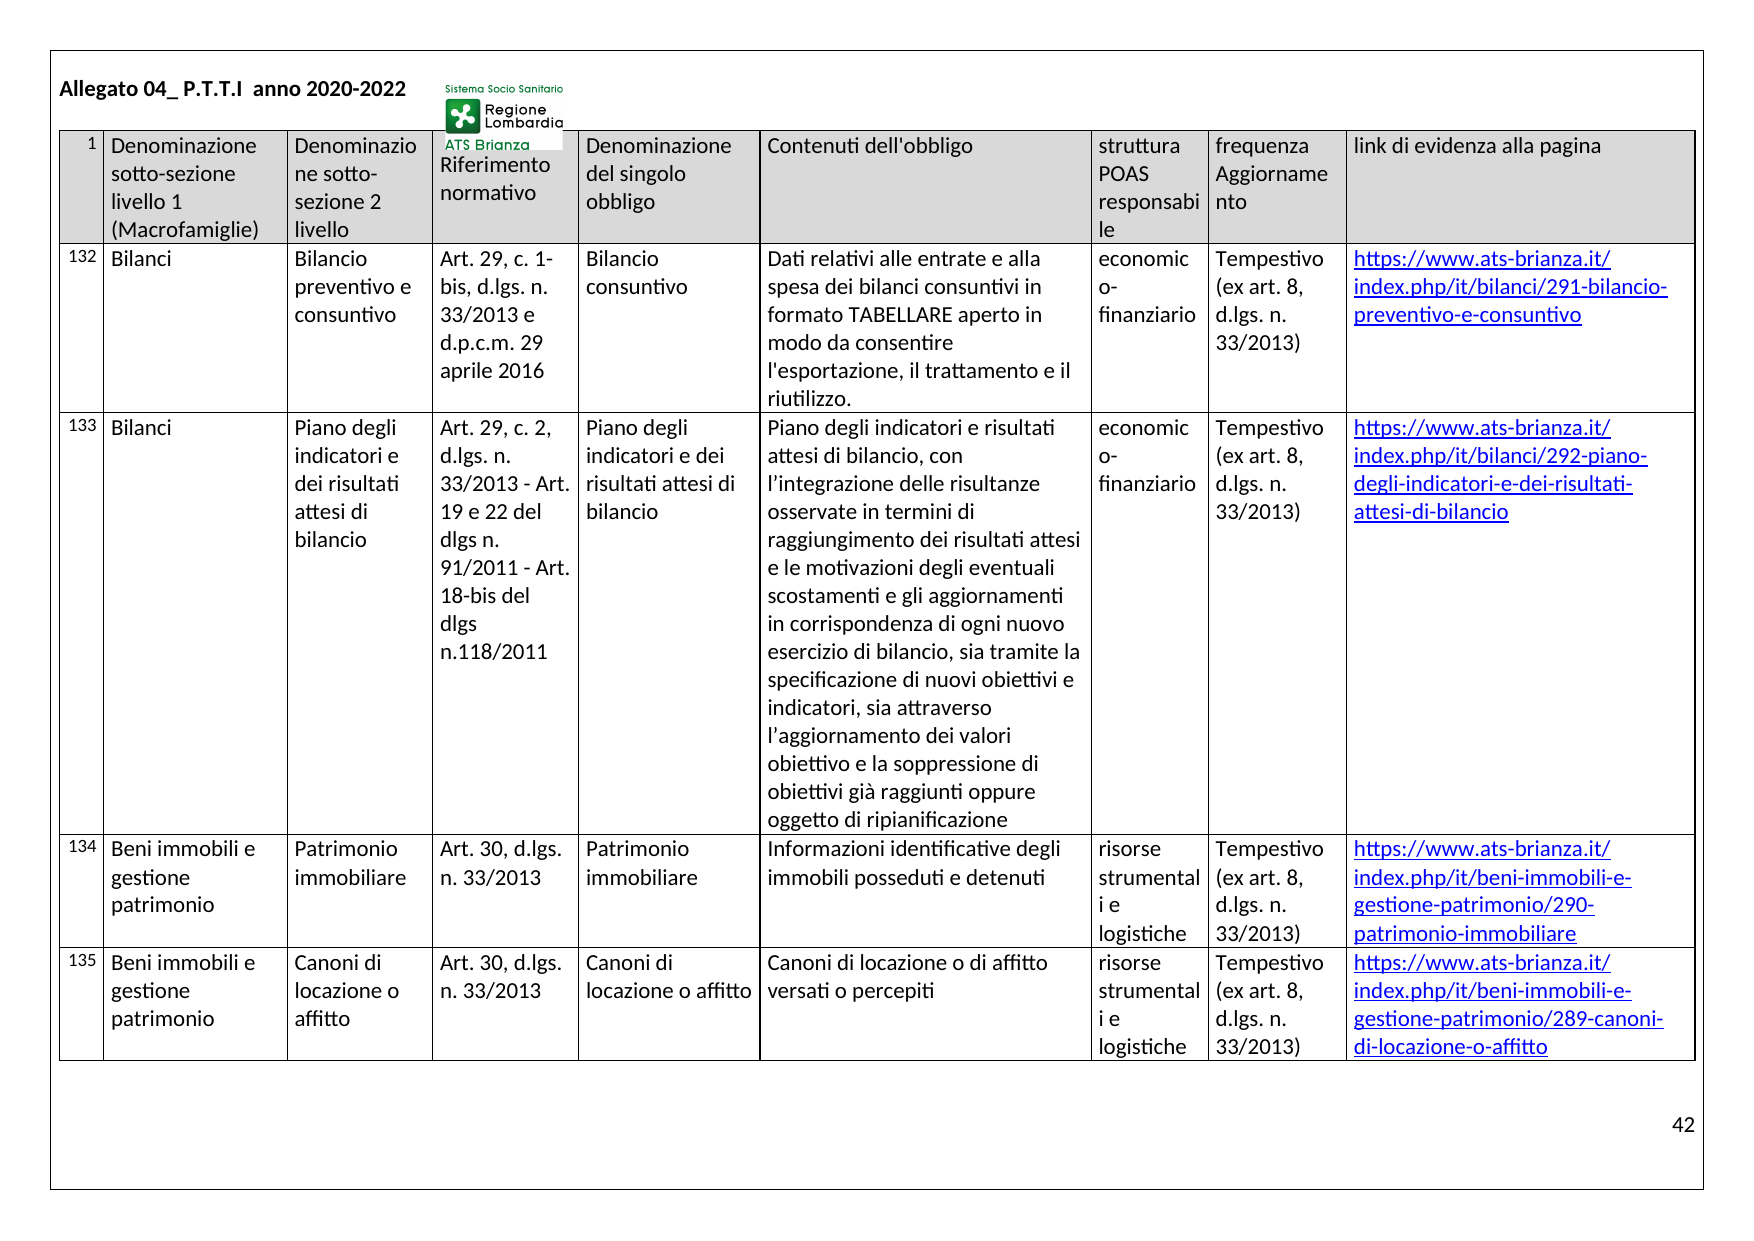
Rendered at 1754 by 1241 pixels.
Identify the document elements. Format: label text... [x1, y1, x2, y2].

table_cell Tempestivo (ex art. 8, d.lgs. n. 33/2013) [1209, 244, 1346, 412]
table_cell Beni immobili e gestione patrimonio [104, 948, 287, 1060]
table_cell 133 [60, 413, 103, 833]
table_header link di evidenza alla pagina [1347, 131, 1694, 243]
table_cell Tempestivo (ex art. 8, d.lgs. n. 33/2013) [1209, 413, 1346, 833]
table_cell Patrimonio immobiliare [288, 835, 432, 947]
table_header frequenza Aggiornamento [1209, 131, 1346, 243]
table_cell economico-finanziario [1092, 244, 1208, 412]
table_cell Art. 30, d.lgs. n. 33/2013 [433, 835, 578, 947]
table_header Denominazione sotto-sezione livello 1 (Macrofamiglie) [104, 131, 287, 243]
table_cell Canoni di locazione o affitto [288, 948, 432, 1060]
table_cell Bilancio consuntivo [579, 244, 759, 412]
table_cell Art. 30, d.lgs. n. 33/2013 [433, 948, 578, 1060]
table_cell Patrimonio immobiliare [579, 835, 759, 947]
table_cell 135 [60, 948, 103, 1060]
table_cell Bilancio preventivo e consuntivo [288, 244, 432, 412]
table_header Denominazione sotto-sezione 2 livello [288, 131, 432, 243]
table_cell Art. 29, c. 2, d.lgs. n. 33/2013 - Art. 19 e 22 del dlgs n. 91/2011 - Art. 18-bis del dlgs n.118/2011 [433, 413, 578, 833]
table_cell Piano degli indicatori e dei risultati attesi di bilancio [579, 413, 759, 833]
table_header 1 [60, 131, 103, 243]
table_header Riferimento normativo [433, 131, 578, 243]
table_cell Beni immobili e gestione patrimonio [104, 835, 287, 947]
table_header Contenuti dell'obbligo [761, 131, 1091, 243]
table_cell Informazioni identificative degli immobili posseduti e detenuti [761, 835, 1091, 947]
table_cell risorse strumentali e logistiche [1092, 835, 1208, 947]
table_cell https://www.ats-brianza.it/index.php/it/bilanci/292-piano-degli-indicatori-e-dei-risultati-attesi-di-bilancio [1347, 413, 1694, 833]
table_header Denominazione del singolo obbligo [579, 131, 759, 243]
table_cell Tempestivo (ex art. 8, d.lgs. n. 33/2013) [1209, 835, 1346, 947]
table_cell https://www.ats-brianza.it/index.php/it/bilanci/291-bilancio-preventivo-e-consuntivo [1347, 244, 1694, 412]
table_cell 132 [60, 244, 103, 412]
table_cell https://www.ats-brianza.it/index.php/it/beni-immobili-e-gestione-patrimonio/290-patrimonio-immobiliare [1347, 835, 1694, 947]
table_cell Canoni di locazione o di affitto versati o percepiti [761, 948, 1091, 1060]
table_cell Bilanci [104, 244, 287, 412]
table_cell Tempestivo (ex art. 8, d.lgs. n. 33/2013) [1209, 948, 1346, 1060]
table_cell Dati relativi alle entrate e alla spesa dei bilanci consuntivi in formato TABELLARE aperto in modo da consentire l'esportazione, il trattamento e il riutilizzo. [761, 244, 1091, 412]
table_cell https://www.ats-brianza.it/index.php/it/beni-immobili-e-gestione-patrimonio/289-canoni-di-locazione-o-affitto [1347, 948, 1694, 1060]
table_header struttura POAS responsabile [1092, 131, 1208, 243]
table_cell Piano degli indicatori e dei risultati attesi di bilancio [288, 413, 432, 833]
table_cell Piano degli indicatori e risultati attesi di bilancio, con l’integrazione delle risultanze osservate in termini di raggiungimento dei risultati attesi e le motivazioni degli eventuali scostamenti e gli aggiornamenti in corrispondenza di ogni nuovo esercizio di bilancio, sia tramite la specificazione di nuovi obiettivi e indicatori, sia attraverso l’aggiornamento dei valori obiettivo e la soppressione di obiettivi già raggiunti oppure oggetto di ripianificazione [761, 413, 1091, 833]
table_cell economico-finanziario [1092, 413, 1208, 833]
table_cell Canoni di locazione o affitto [579, 948, 759, 1060]
table_cell Bilanci [104, 413, 287, 833]
table_cell Art. 29, c. 1-bis, d.lgs. n. 33/2013 e d.p.c.m. 29 aprile 2016 [433, 244, 578, 412]
table_cell risorse strumentali e logistiche [1092, 948, 1208, 1060]
table_cell 134 [60, 835, 103, 947]
